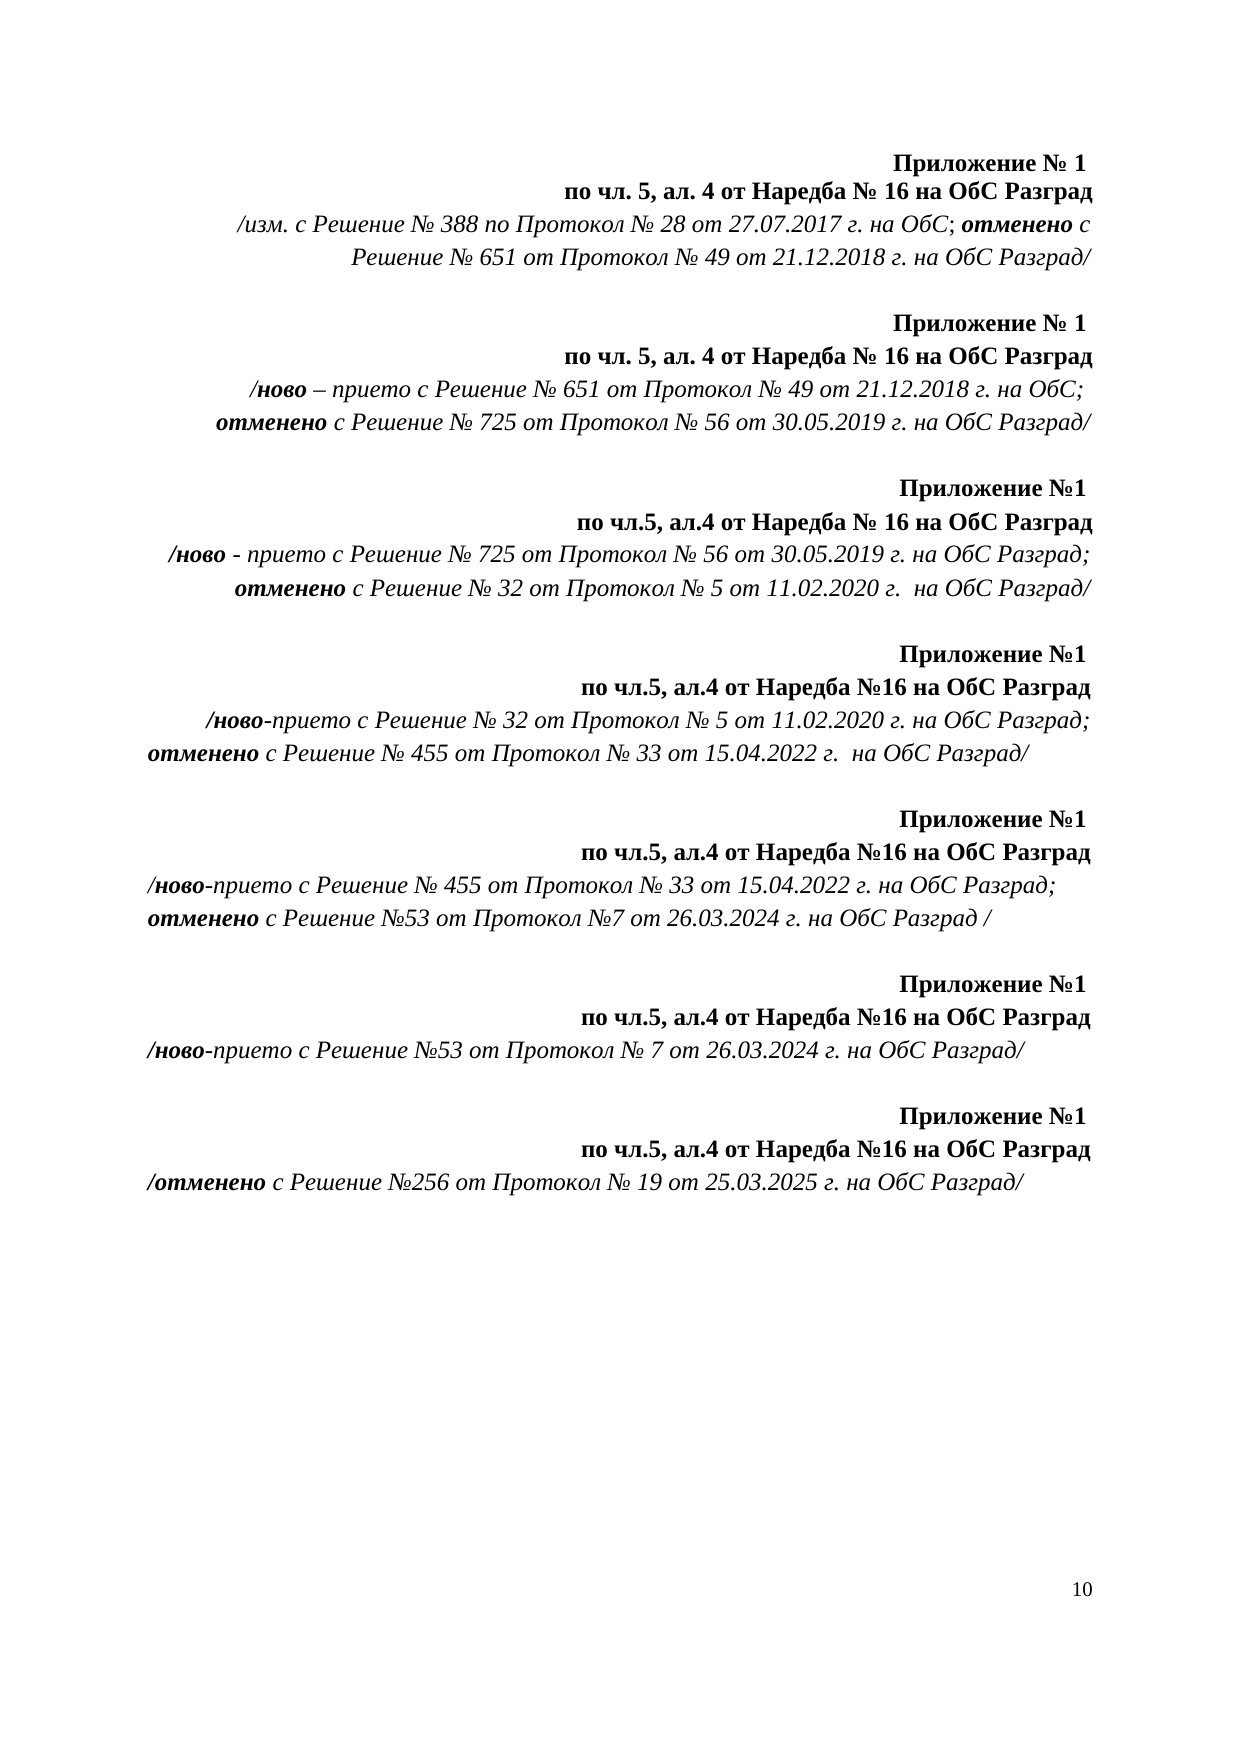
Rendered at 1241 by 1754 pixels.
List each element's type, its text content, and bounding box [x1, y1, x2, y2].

text Приложение №1 [148, 804, 1093, 832]
text по чл.5, ал.4 от Наредба №16 на ОбС Разград [516, 837, 1093, 866]
text /ново-прието с Решение № 455 от Протокол № 33 от 15.04.2022 г. на ОбС Разград; [148, 870, 1093, 898]
text отменено с Решение № 455 от Протокол № 33 от 15.04.2022 г. на ОбС Разград/ [148, 738, 1093, 766]
text Приложение №1 [148, 969, 1093, 998]
text по чл.5, ал.4 от Наредба №16 на ОбС Разград [516, 1134, 1093, 1163]
text по чл. 5, ал. 4 от Наредба № 16 на ОбС Разград [148, 176, 1093, 205]
text /изм. с Решение № 388 по Протокол № 28 от 27.07.2017 г. на ОбС; отменено с [148, 209, 1093, 238]
text Приложение №1 [148, 1101, 1093, 1130]
text /ново – прието с Решение № 651 от Протокол № 49 от 21.12.2018 г. на ОбС; [148, 374, 1093, 403]
text /ново - прието с Решение № 725 от Протокол № 56 от 30.05.2019 г. на ОбС Разград; [148, 539, 1093, 568]
text Решение № 651 от Протокол № 49 от 21.12.2018 г. на ОбС Разград/ [148, 242, 1093, 271]
text Приложение №1 [148, 473, 1093, 502]
text по чл.5, ал.4 от Наредба №16 на ОбС Разград [516, 672, 1093, 700]
text отменено с Решение № 32 от Протокол № 5 от 11.02.2020 г. на ОбС Разград/ [148, 573, 1093, 601]
text /отменено с Решение №256 от Протокол № 19 от 25.03.2025 г. на ОбС Разград/ [148, 1167, 1093, 1196]
text /ново-прието с Решение №53 от Протокол № 7 от 26.03.2024 г. на ОбС Разград/ [148, 1035, 1093, 1064]
text Приложение № 1 [148, 148, 1093, 176]
text отменено с Решение № 725 от Протокол № 56 от 30.05.2019 г. на ОбС Разград/ [148, 407, 1093, 436]
text Приложение № 1 [148, 308, 1093, 337]
text /ново-прието с Решение № 32 от Протокол № 5 от 11.02.2020 г. на ОбС Разград; [148, 705, 1093, 733]
text по чл. 5, ал. 4 от Наредба № 16 на ОбС Разград [148, 341, 1093, 370]
text по чл.5, ал.4 от Наредба № 16 на ОбС Разград [148, 507, 1093, 535]
text по чл.5, ал.4 от Наредба №16 на ОбС Разград [516, 1002, 1093, 1031]
text Приложение №1 [148, 639, 1093, 667]
text отменено с Решение №53 от Протокол №7 от 26.03.2024 г. на ОбС Разград / [148, 903, 1093, 932]
